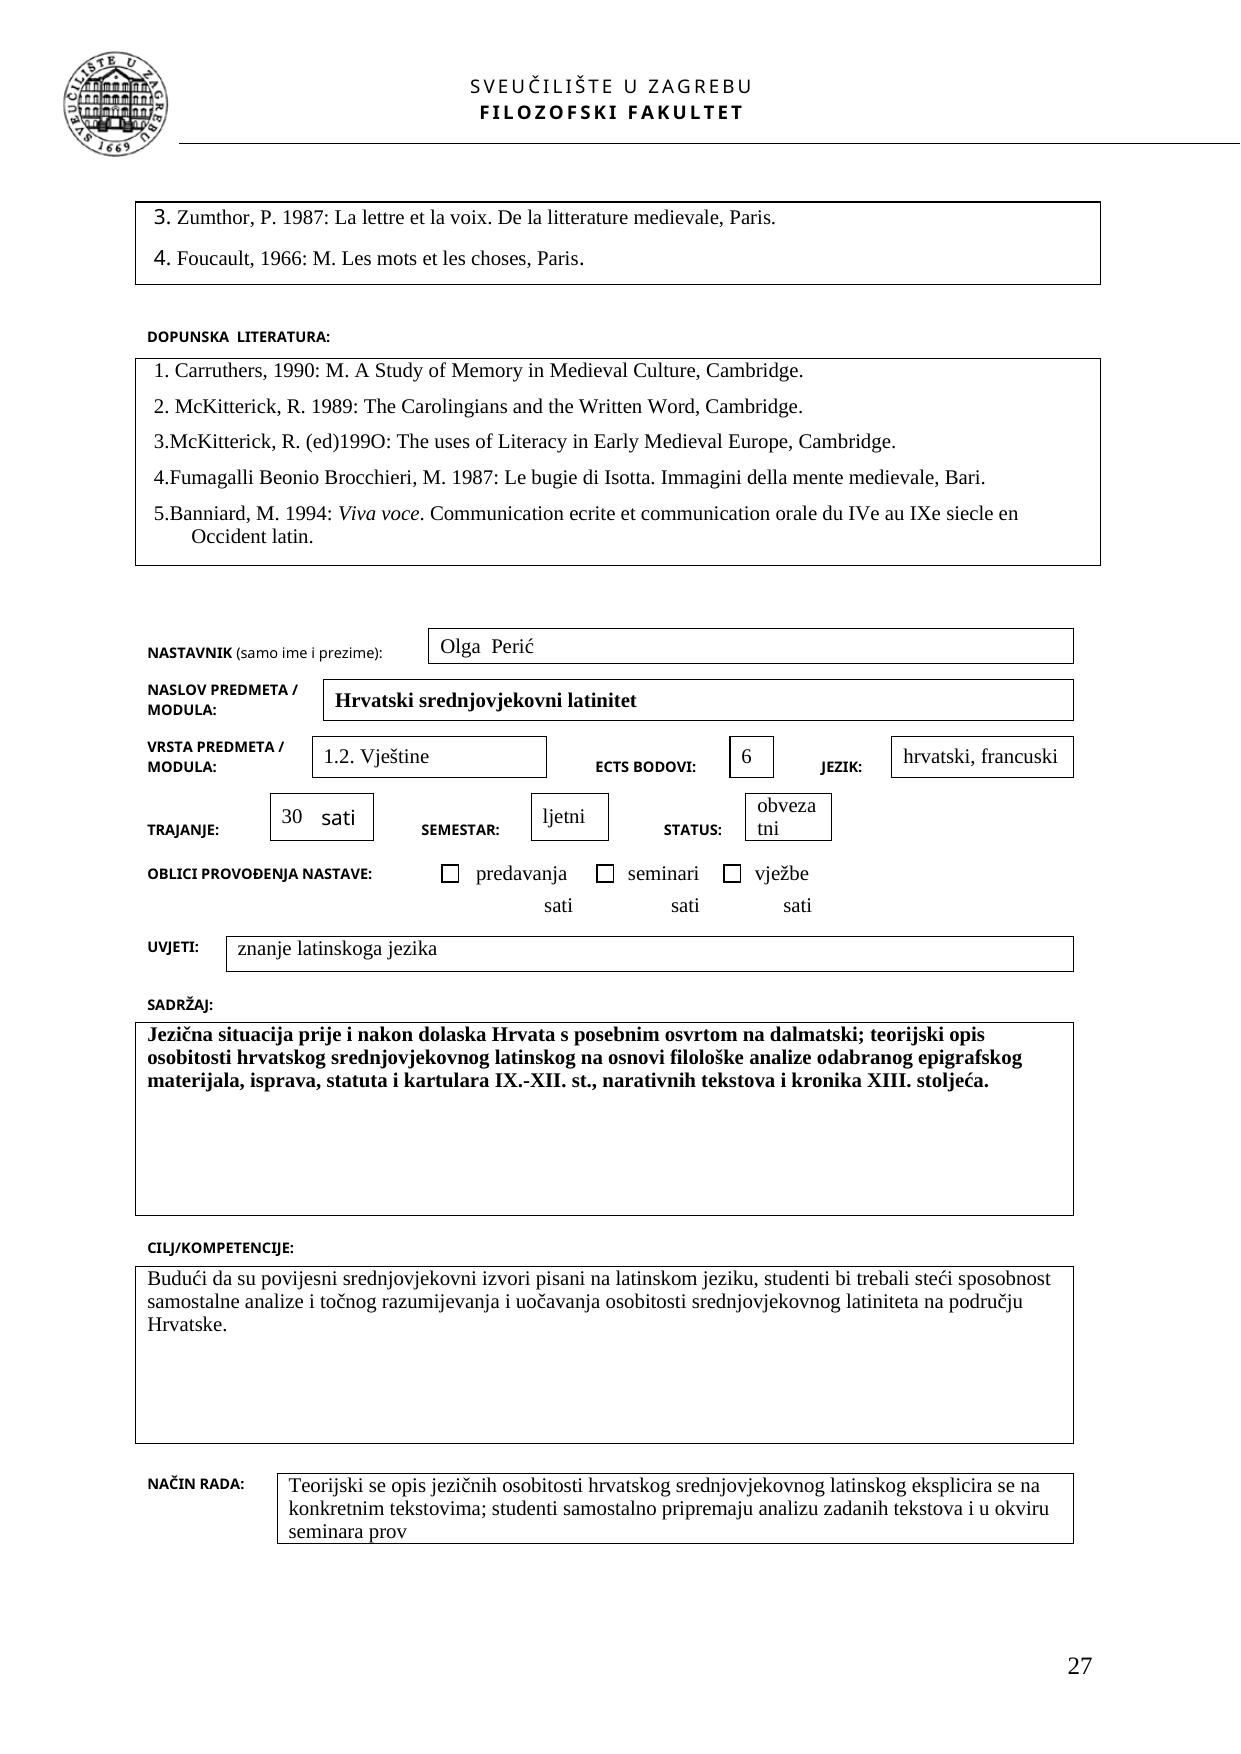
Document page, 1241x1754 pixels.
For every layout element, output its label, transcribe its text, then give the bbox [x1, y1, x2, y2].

table_cell [823, 856, 1074, 891]
picture [60, 48, 170, 157]
table_cell [1074, 920, 1100, 936]
table_cell [429, 856, 476, 891]
table_cell [584, 856, 628, 891]
table_cell 1.2. Vještine [313, 737, 546, 777]
table_cell [1074, 1266, 1100, 1443]
table_cell sati [755, 891, 823, 920]
table_cell [832, 793, 1074, 840]
table_cell [136, 971, 1074, 987]
table_cell sati [317, 794, 373, 840]
table_cell ljetni [532, 794, 608, 840]
table_cell [136, 1216, 1074, 1230]
table_cell STATUS: [653, 793, 745, 840]
table_cell [136, 1543, 1074, 1572]
table_cell [823, 891, 1074, 920]
table_cell sati [628, 891, 711, 920]
table_cell [136, 777, 1074, 793]
table_cell [1074, 793, 1100, 840]
table_cell predavanja [476, 856, 584, 891]
table_cell VRSTA PREDMETA / MODULA: [136, 736, 312, 777]
table_cell hrvatski, francuski [892, 737, 1073, 777]
table_cell [250, 987, 1074, 1022]
table_cell NASLOV PREDMETA / MODULA: [136, 679, 323, 720]
table_cell ECTS BODOVI: [584, 736, 729, 777]
table_cell [136, 1444, 1074, 1472]
table_cell Jezična situacija prije i nakon dolaska Hrvata s posebnim osvrtom na dalmatski; teorijski opis osobitosti hrvatskog srednjovjekovnog latinskog na osnovi filološke analize odabranog epigrafskog materijala, isprava, statuta i kartulara IX.-XII. st., narativnih tekstova i kronika XIII. stoljeća. [136, 1023, 1073, 1214]
table_cell [136, 840, 1074, 856]
table_cell [1074, 971, 1100, 987]
table_cell [1074, 856, 1100, 891]
table_cell vježbe [755, 856, 823, 891]
table_cell seminari [628, 856, 711, 891]
table_cell [1074, 1230, 1100, 1266]
table_cell 1. Carruthers, 1990: M. A Study of Memory in Medieval Culture, Cambridge. 2. McKitterick, R. 1989: The Carolingians and the Written Word, Cambridge. 3.McKitterick, R. (ed)199O: The uses of Literacy in Early Medieval Europe, Cambridge. 4.Fumagalli Beonio Brocchieri, M. 1987: Le bugie di Isotta. Immagini della mente medievale, Bari. 5.Banniard, M. 1994: Viva voce. Communication ecrite et communication orale du IVe au IXe siecle en Occident latin. [136, 359, 1100, 565]
table_cell [1074, 679, 1100, 720]
table_cell OBLICI PROVOĐENJA NASTAVE: [136, 856, 429, 891]
table_cell [547, 736, 584, 777]
table_cell [711, 856, 754, 891]
table_cell [1074, 936, 1100, 971]
table_cell [1074, 987, 1100, 1022]
table_cell [711, 891, 754, 920]
table_cell [136, 663, 1074, 679]
table_cell CILJ/KOMPETENCIJE: [136, 1230, 1074, 1266]
table_cell 3. Zumthor, P. 1987: La lettre et la voix. De la litterature medievale, Paris. 4. Foucault, 1966: M. Les mots et les choses, Paris. [136, 203, 1100, 284]
table_cell [136, 891, 270, 920]
table_cell [1074, 736, 1100, 777]
table_cell [136, 920, 1074, 936]
table_cell [1074, 777, 1100, 793]
table_cell Teorijski se opis jezičnih osobitosti hrvatskog srednjovjekovnog latinskog eksplicira se na konkretnim tekstovima; studenti samostalno pripremaju analizu zadanih tekstova i u okviru seminara prov [278, 1474, 1073, 1543]
table_cell [1074, 1443, 1100, 1472]
table_cell znanje latinskoga jezika [227, 937, 1073, 971]
table_cell JEZIK: [810, 736, 891, 777]
table_cell [1074, 840, 1100, 856]
table_cell [1074, 1215, 1100, 1230]
table_cell [609, 793, 652, 840]
table_cell [1074, 891, 1100, 920]
table_cell SADRŽAJ: [136, 987, 249, 1022]
table_header Olga Perić [429, 629, 1073, 663]
table_cell [774, 736, 810, 777]
table_header [1074, 628, 1100, 663]
table_cell Hrvatski srednjovjekovni latinitet [324, 680, 1073, 720]
table_cell sati [476, 891, 584, 920]
table_cell SEMESTAR: [410, 793, 531, 840]
table_cell [1074, 1543, 1100, 1572]
table_cell UVJETI: [136, 936, 226, 971]
table_cell 30 [271, 794, 317, 840]
table_cell [1074, 1022, 1100, 1214]
table_cell [1074, 720, 1100, 736]
table_header NASTAVNIK (samo ime i prezime): [136, 628, 428, 663]
table_cell [136, 720, 1074, 736]
table_cell [1074, 1473, 1100, 1543]
table_cell [429, 891, 476, 920]
table_cell [270, 891, 429, 920]
table_cell [136, 285, 1101, 317]
table_cell obvezatni [746, 794, 831, 840]
table_cell [374, 793, 410, 840]
table_cell 6 [731, 737, 773, 777]
table_cell NAČIN RADA: [136, 1473, 277, 1543]
table_cell TRAJANJE: [136, 793, 270, 840]
table_cell [584, 891, 628, 920]
table_cell DOPUNSKA LITERATURA: [136, 317, 1101, 358]
table_cell Budući da su povijesni srednjovjekovni izvori pisani na latinskom jeziku, studenti bi trebali steći sposobnost samostalne analize i točnog razumijevanja i uočavanja osobitosti srednjovjekovnog latiniteta na području Hrvatske. [136, 1267, 1073, 1443]
table_cell [1074, 663, 1100, 679]
